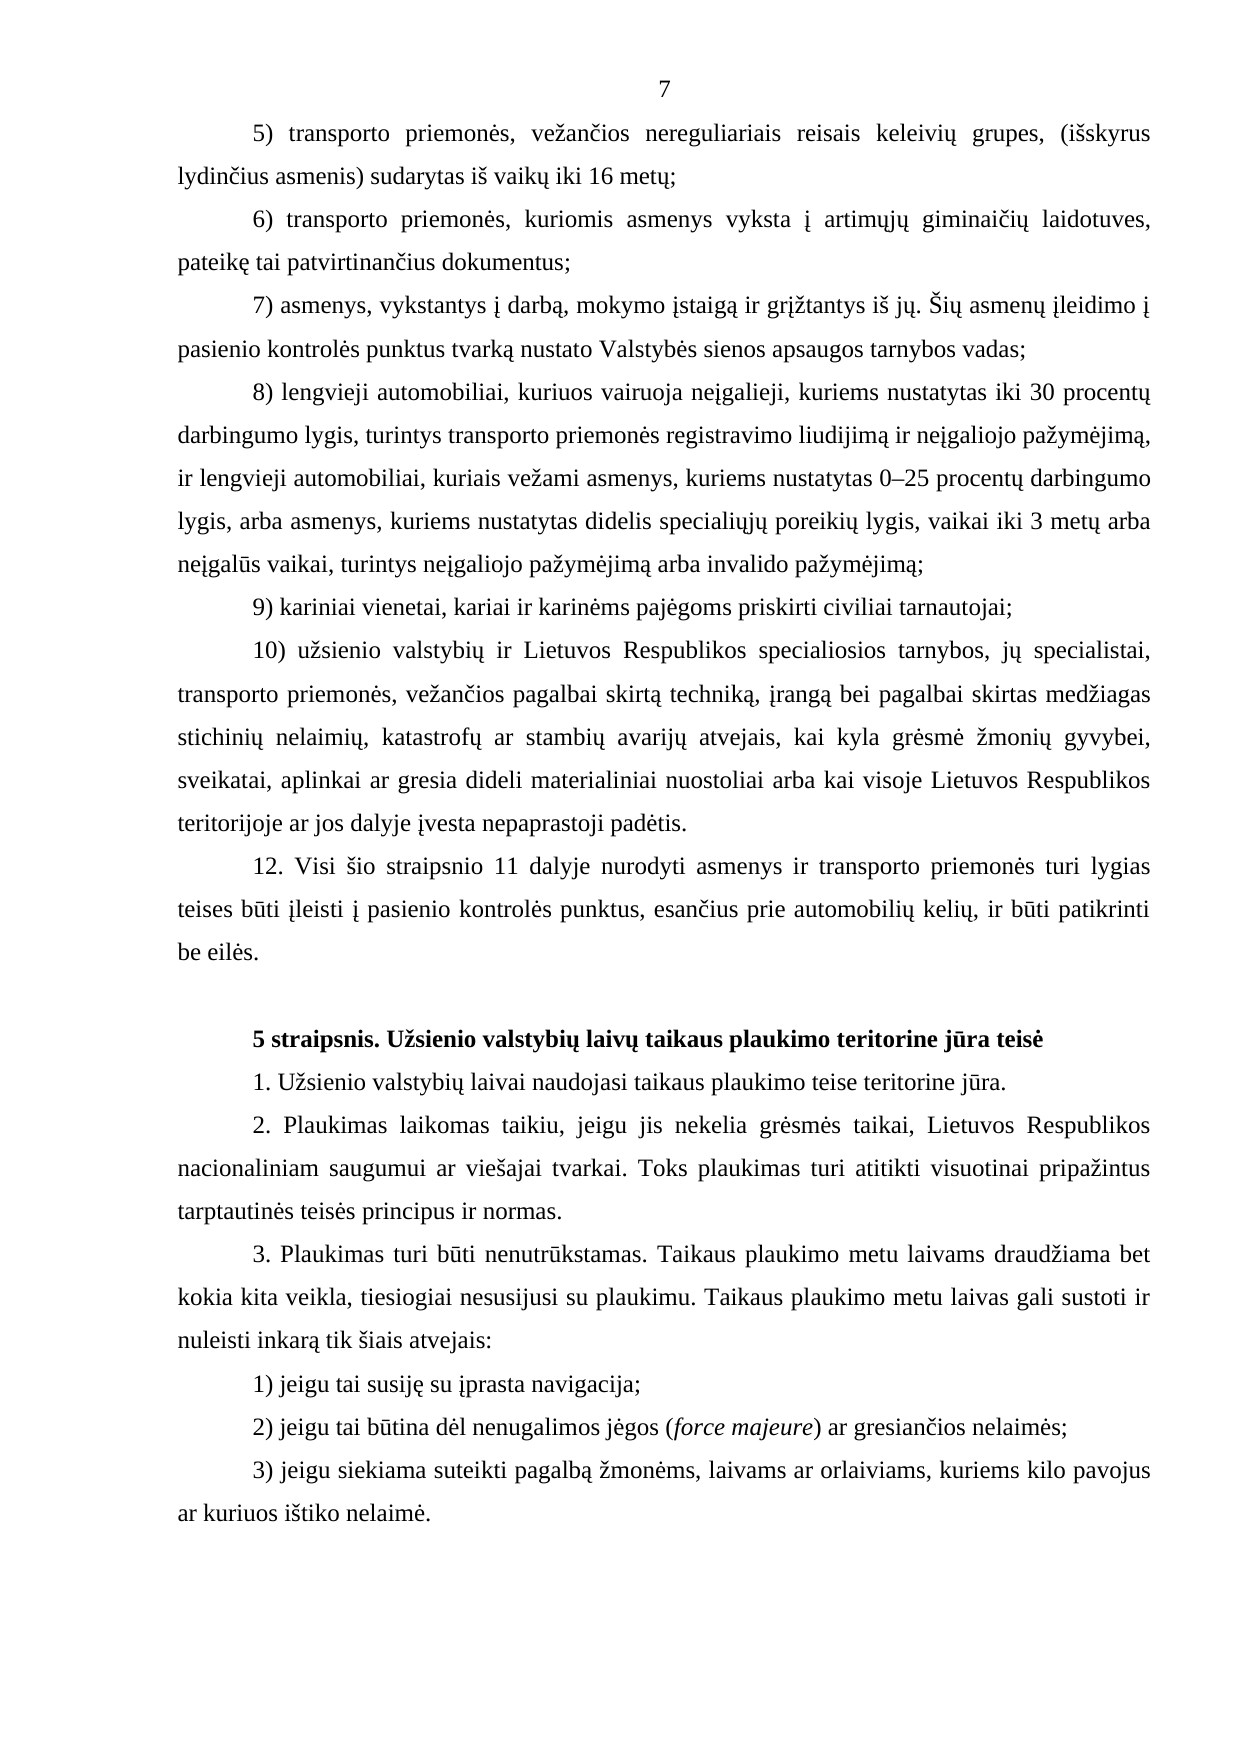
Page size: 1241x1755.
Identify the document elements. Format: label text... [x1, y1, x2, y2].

text 9) kariniai vienetai, kariai ir karinėms pajėgoms priskirti civiliai tarnautojai; [177, 592, 1152, 621]
text 5 straipsnis. Užsienio valstybių laivų taikaus plaukimo teritorine jūra teisė [177, 1024, 1152, 1052]
text 3) jeigu siekiama suteikti pagalbą žmonėms, laivams ar orlaiviams, kuriems kilo pavojus ar kuriuos ištiko nelaimė. [177, 1455, 1152, 1527]
text 3. Plaukimas turi būti nenutrūkstamas. Taikaus plaukimo metu laivams draudžiama bet kokia kita veikla, tiesiogiai nesusijusi su plaukimu. Taikaus plaukimo metu laivas gali sustoti ir nuleisti inkarą tik šiais atvejais: [177, 1239, 1152, 1354]
text 6) transporto priemonės, kuriomis asmenys vyksta į artimųjų giminaičių laidotuves, pateikę tai patvirtinančius dokumentus; [177, 204, 1152, 276]
text 5) transporto priemonės, vežančios nereguliariais reisais keleivių grupes, (išskyrus lydinčius asmenis) sudarytas iš vaikų iki 16 metų; [177, 118, 1152, 190]
text 2. Plaukimas laikomas taikiu, jeigu jis nekelia grėsmės taikai, Lietuvos Respublikos nacionaliniam saugumui ar viešajai tvarkai. Toks plaukimas turi atitikti visuotinai pripažintus tarptautinės teisės principus ir normas. [177, 1110, 1152, 1225]
text 8) lengvieji automobiliai, kuriuos vairuoja neįgalieji, kuriems nustatytas iki 30 procentų darbingumo lygis, turintys transporto priemonės registravimo liudijimą ir neįgaliojo pažymėjimą, ir lengvieji automobiliai, kuriais vežami asmenys, kuriems nustatytas 0–25 procentų darbingumo lygis, arba asmenys, kuriems nustatytas didelis specialiųjų poreikių lygis, vaikai iki 3 metų arba neįgalūs vaikai, turintys neįgaliojo pažymėjimą arba invalido pažymėjimą; [177, 377, 1152, 578]
text 1) jeigu tai susiję su įprasta navigacija; [177, 1369, 1152, 1397]
text 2) jeigu tai būtina dėl nenugalimos jėgos (force majeure) ar gresiančios nelaimės; [177, 1412, 1152, 1441]
text 12. Visi šio straipsnio 11 dalyje nurodyti asmenys ir transporto priemonės turi lygias teises būti įleisti į pasienio kontrolės punktus, esančius prie automobilių kelių, ir būti patikrinti be eilės. [177, 851, 1152, 966]
text 7) asmenys, vykstantys į darbą, mokymo įstaigą ir grįžtantys iš jų. Šių asmenų įleidimo į pasienio kontrolės punktus tvarką nustato Valstybės sienos apsaugos tarnybos vadas; [177, 291, 1152, 362]
text 10) užsienio valstybių ir Lietuvos Respublikos specialiosios tarnybos, jų specialistai, transporto priemonės, vežančios pagalbai skirtą techniką, įrangą bei pagalbai skirtas medžiagas stichinių nelaimių, katastrofų ar stambių avarijų atvejais, kai kyla grėsmė žmonių gyvybei, sveikatai, aplinkai ar gresia dideli materialiniai nuostoliai arba kai visoje Lietuvos Respublikos teritorijoje ar jos dalyje įvesta nepaprastoji padėtis. [177, 636, 1152, 837]
text 1. Užsienio valstybių laivai naudojasi taikaus plaukimo teise teritorine jūra. [177, 1067, 1152, 1096]
